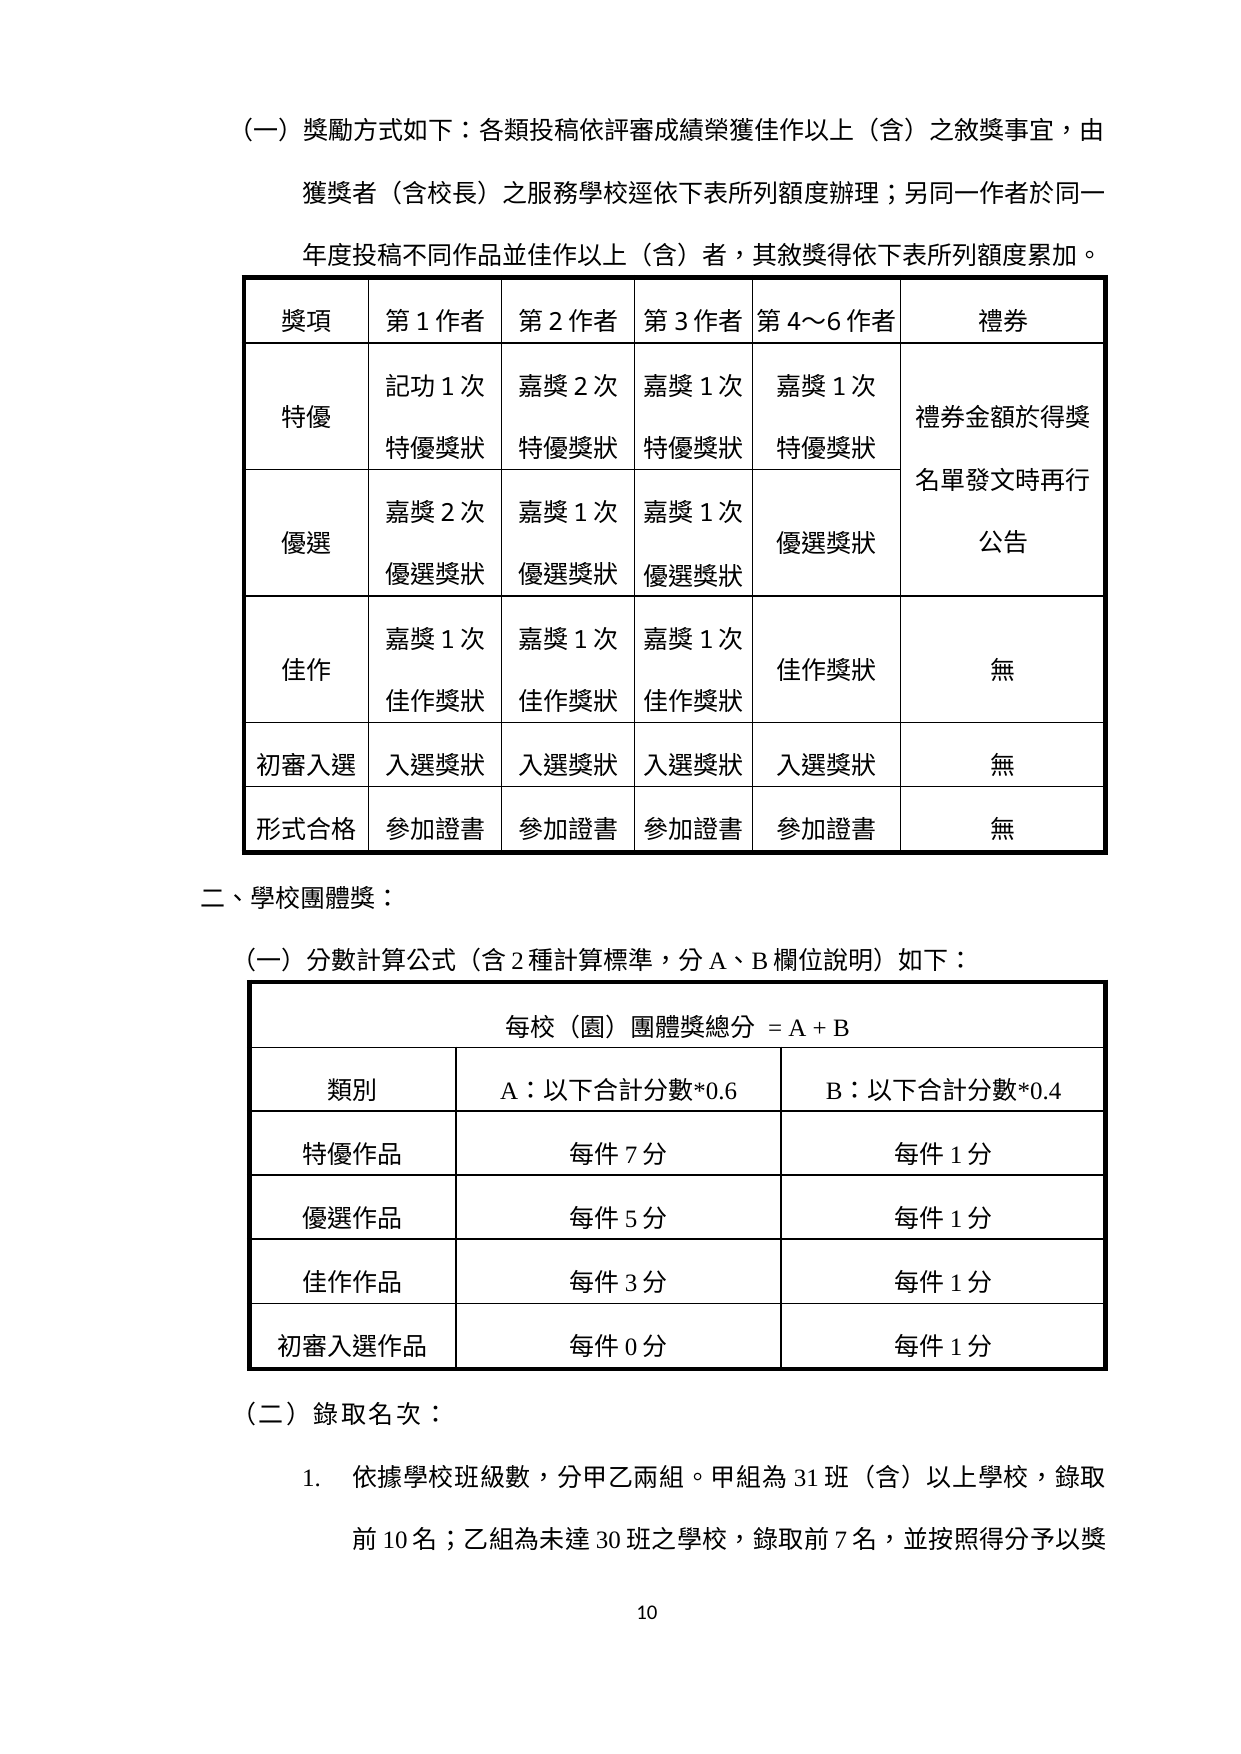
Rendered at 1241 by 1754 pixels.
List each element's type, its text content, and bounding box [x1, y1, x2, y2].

table_cell 無 [901, 597, 1103, 722]
table_cell 每件7分 [457, 1112, 780, 1174]
table_header 每校（園）團體獎總分 = A + B [252, 984, 1103, 1047]
table_cell 參加證書 [635, 787, 752, 850]
table_cell 初審入選 [246, 723, 368, 786]
table_cell 入選獎狀 [369, 723, 501, 786]
text （一）分數計算公式（含2種計算標準，分A、B欄位說明）如下： [187, 917, 1106, 979]
table_cell 嘉獎1次 佳作獎狀 [502, 597, 634, 722]
table_cell 優選 [246, 470, 368, 595]
table_cell 嘉獎1次 特優獎狀 [753, 344, 900, 468]
table_cell 禮券金額於得獎名單發文時再行公告 [901, 344, 1103, 595]
table_cell 每件1分 [782, 1304, 1103, 1366]
list 依據學校班級數，分甲乙兩組。甲組為31班（含）以上學校，錄取前10名；乙組為未達30班之學校，錄取前7名，並按照得分予以獎勵。 [302, 1434, 1106, 1559]
table_cell 嘉獎2次 優選獎狀 [369, 470, 501, 595]
table_cell 入選獎狀 [502, 723, 634, 786]
table_cell 嘉獎2次 特優獎狀 [502, 344, 634, 468]
table_cell 優選獎狀 [753, 470, 900, 595]
table_cell 嘉獎1次 佳作獎狀 [369, 597, 501, 722]
table_cell 形式合格 [246, 787, 368, 850]
table_cell 嘉獎1次 佳作獎狀 [635, 597, 752, 722]
text 二、學校團體獎： [187, 854, 1106, 917]
table_header 第1作者 [369, 280, 501, 342]
table_cell 參加證書 [369, 787, 501, 850]
table_cell 佳作 [246, 597, 368, 722]
table_cell 入選獎狀 [635, 723, 752, 786]
table_cell 佳作作品 [252, 1240, 455, 1302]
table_cell A：以下合計分數*0.6 [457, 1048, 780, 1110]
table_header 第4～6作者 [753, 280, 900, 342]
table_cell B：以下合計分數*0.4 [782, 1048, 1103, 1110]
table_cell 類別 [252, 1048, 455, 1110]
table_cell 參加證書 [502, 787, 634, 850]
table_cell 記功1次 特優獎狀 [369, 344, 501, 468]
table_cell 佳作獎狀 [753, 597, 900, 722]
table_cell 參加證書 [753, 787, 900, 850]
table_cell 優選作品 [252, 1176, 455, 1238]
table_cell 無 [901, 723, 1103, 786]
table_cell 每件1分 [782, 1112, 1103, 1174]
table_cell 嘉獎1次 優選獎狀 [502, 470, 634, 595]
table_cell 初審入選作品 [252, 1304, 455, 1366]
table_cell 每件1分 [782, 1240, 1103, 1302]
table_header 禮券 [901, 280, 1103, 342]
table_cell 嘉獎1次 優選獎狀 [635, 470, 752, 595]
text （二）錄取名次： [187, 1371, 1106, 1434]
text （一）獎勵方式如下：各類投稿依評審成績榮獲佳作以上（含）之敘獎事宜，由獲獎者（含校長）之服務學校逕依下表所列額度辦理；另同一作者於同一年度投稿不同作品並佳作以上（含）者，其敘獎得依下表所列額度累加。 [228, 87, 1106, 275]
table_cell 特優 [246, 344, 368, 468]
table_cell 每件0分 [457, 1304, 780, 1366]
table_cell 特優作品 [252, 1112, 455, 1174]
table_header 第2作者 [502, 280, 634, 342]
table_cell 每件1分 [782, 1176, 1103, 1238]
table_header 第3作者 [635, 280, 752, 342]
table_cell 嘉獎1次 特優獎狀 [635, 344, 752, 468]
table_cell 每件3分 [457, 1240, 780, 1302]
table_cell 無 [901, 787, 1103, 850]
table_cell 入選獎狀 [753, 723, 900, 786]
table_header 獎項 [246, 280, 368, 342]
table_cell 每件5分 [457, 1176, 780, 1238]
